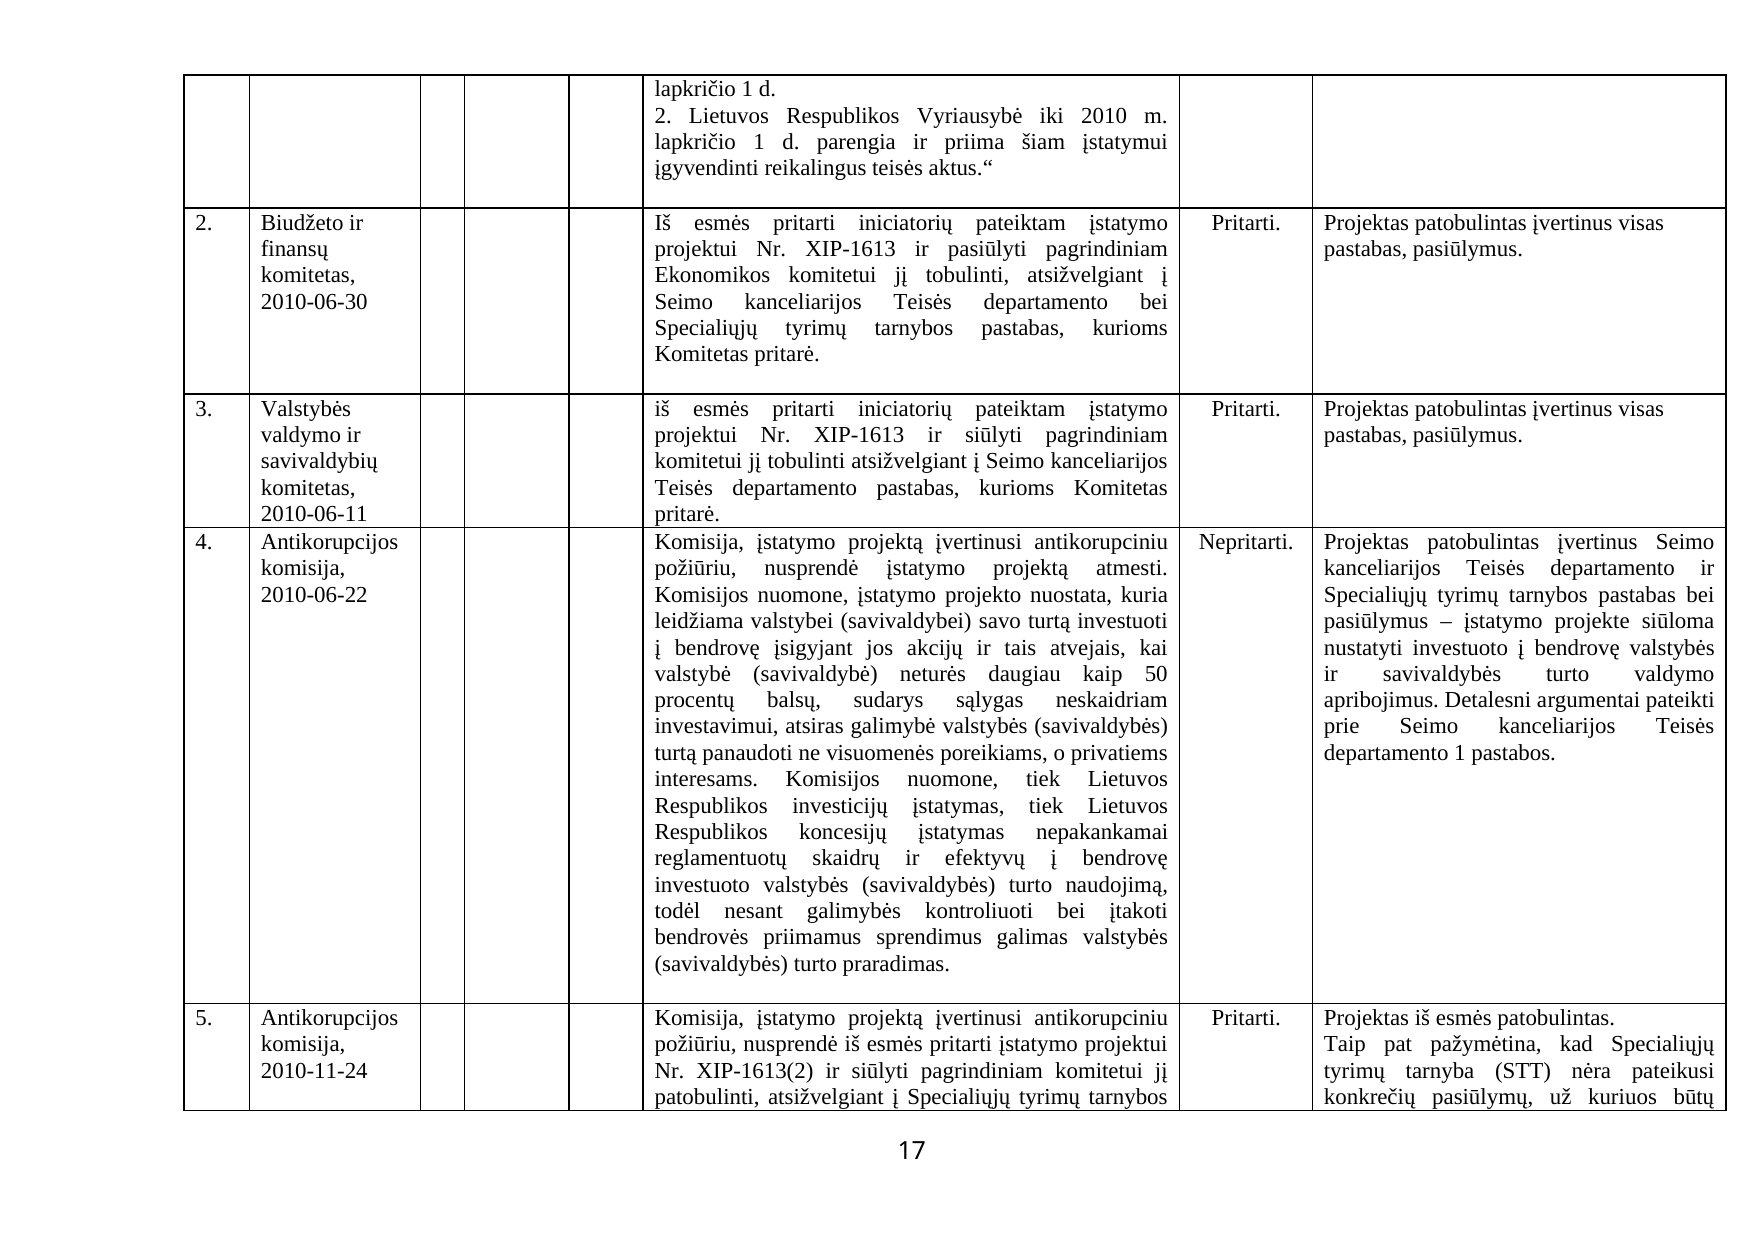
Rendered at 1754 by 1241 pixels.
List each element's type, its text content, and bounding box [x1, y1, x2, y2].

table_cell Projektas iš esmės patobulintas. Taip pat pažymėtina, kad Specialiųjų tyrimų tarnyba (STT) nėra pateikusi konkrečių pasiūlymų, už kuriuos būtų [1313, 1004, 1725, 1109]
table_cell Projektas patobulintas įvertinus Seimo kanceliarijos Teisės departamento ir Specialiųjų tyrimų tarnybos pastabas bei pasiūlymus – įstatymo projekte siūloma nustatyti investuoto į bendrovę valstybės ir savivaldybės turto valdymo apribojimus. Detalesni argumentai pateikti prie Seimo kanceliarijos Teisės departamento 1 pastabos. [1313, 528, 1725, 1002]
table_cell [570, 1004, 642, 1109]
table_cell iš esmės pritarti iniciatorių pateiktam įstatymo projektui Nr. XIP-1613 ir siūlyti pagrindiniam komitetui jį tobulinti atsižvelgiant į Seimo kanceliarijos Teisės departamento pastabas, kurioms Komitetas pritarė. [644, 395, 1179, 527]
table_cell Projektas patobulintas įvertinus visas pastabas, pasiūlymus. [1313, 209, 1725, 393]
table_cell [421, 76, 464, 207]
table_cell Iš esmės pritarti iniciatorių pateiktam įstatymo projektui Nr. XIP-1613 ir pasiūlyti pagrindiniam Ekonomikos komitetui jį tobulinti, atsižvelgiant į Seimo kanceliarijos Teisės departamento bei Specialiųjų tyrimų tarnybos pastabas, kurioms Komitetas pritarė. [644, 209, 1179, 393]
table_cell Biudžeto ir finansų komitetas, 2010-06-30 [250, 209, 420, 393]
table_cell lapkričio 1 d. 2. Lietuvos Respublikos Vyriausybė iki 2010 m. lapkričio 1 d. parengia ir priima šiam įstatymui įgyvendinti reikalingus teisės aktus.“ [644, 76, 1179, 207]
table_cell Antikorupcijos komisija, 2010-11-24 [250, 1004, 420, 1109]
table_cell [465, 528, 568, 1002]
table_cell 4. [185, 528, 249, 1002]
table_cell [250, 76, 420, 207]
table_cell [570, 528, 642, 1002]
table_cell Valstybės valdymo ir savivaldybių komitetas, 2010-06-11 [250, 395, 420, 527]
table_cell Pritarti. [1180, 1004, 1312, 1109]
table_cell [570, 209, 642, 393]
table_cell [465, 76, 568, 207]
table_cell Komisija, įstatymo projektą įvertinusi antikorupciniu požiūriu, nusprendė įstatymo projektą atmesti. Komisijos nuomone, įstatymo projekto nuostata, kuria leidžiama valstybei (savivaldybei) savo turtą investuoti į bendrovę įsigyjant jos akcijų ir tais atvejais, kai valstybė (savivaldybė) neturės daugiau kaip 50 procentų balsų, sudarys sąlygas neskaidriam investavimui, atsiras galimybė valstybės (savivaldybės) turtą panaudoti ne visuomenės poreikiams, o privatiems interesams. Komisijos nuomone, tiek Lietuvos Respublikos investicijų įstatymas, tiek Lietuvos Respublikos koncesijų įstatymas nepakankamai reglamentuotų skaidrų ir efektyvų į bendrovę investuoto valstybės (savivaldybės) turto naudojimą, todėl nesant galimybės kontroliuoti bei įtakoti bendrovės priimamus sprendimus galimas valstybės (savivaldybės) turto praradimas. [644, 528, 1179, 1002]
table_cell [465, 1004, 568, 1109]
table_cell [421, 395, 464, 527]
table_cell [421, 1004, 464, 1109]
table_cell Nepritarti. [1180, 528, 1312, 1002]
table_cell [570, 76, 642, 207]
table_cell Projektas patobulintas įvertinus visas pastabas, pasiūlymus. [1313, 395, 1725, 527]
table_cell 3. [185, 395, 249, 527]
table_cell [421, 209, 464, 393]
table_cell [421, 528, 464, 1002]
table_cell [1180, 76, 1312, 207]
table_cell 2. [185, 209, 249, 393]
table_cell 5. [185, 1004, 249, 1109]
table_cell Pritarti. [1180, 395, 1312, 527]
table_cell Pritarti. [1180, 209, 1312, 393]
table_cell [465, 209, 568, 393]
table_cell Komisija, įstatymo projektą įvertinusi antikorupciniu požiūriu, nusprendė iš esmės pritarti įstatymo projektui Nr. XIP-1613(2) ir siūlyti pagrindiniam komitetui jį patobulinti, atsižvelgiant į Specialiųjų tyrimų tarnybos [644, 1004, 1179, 1109]
table_cell [1313, 76, 1725, 207]
table_cell Antikorupcijos komisija, 2010-06-22 [250, 528, 420, 1002]
table_cell [570, 395, 642, 527]
table_cell [465, 395, 568, 527]
table_cell [185, 76, 249, 207]
